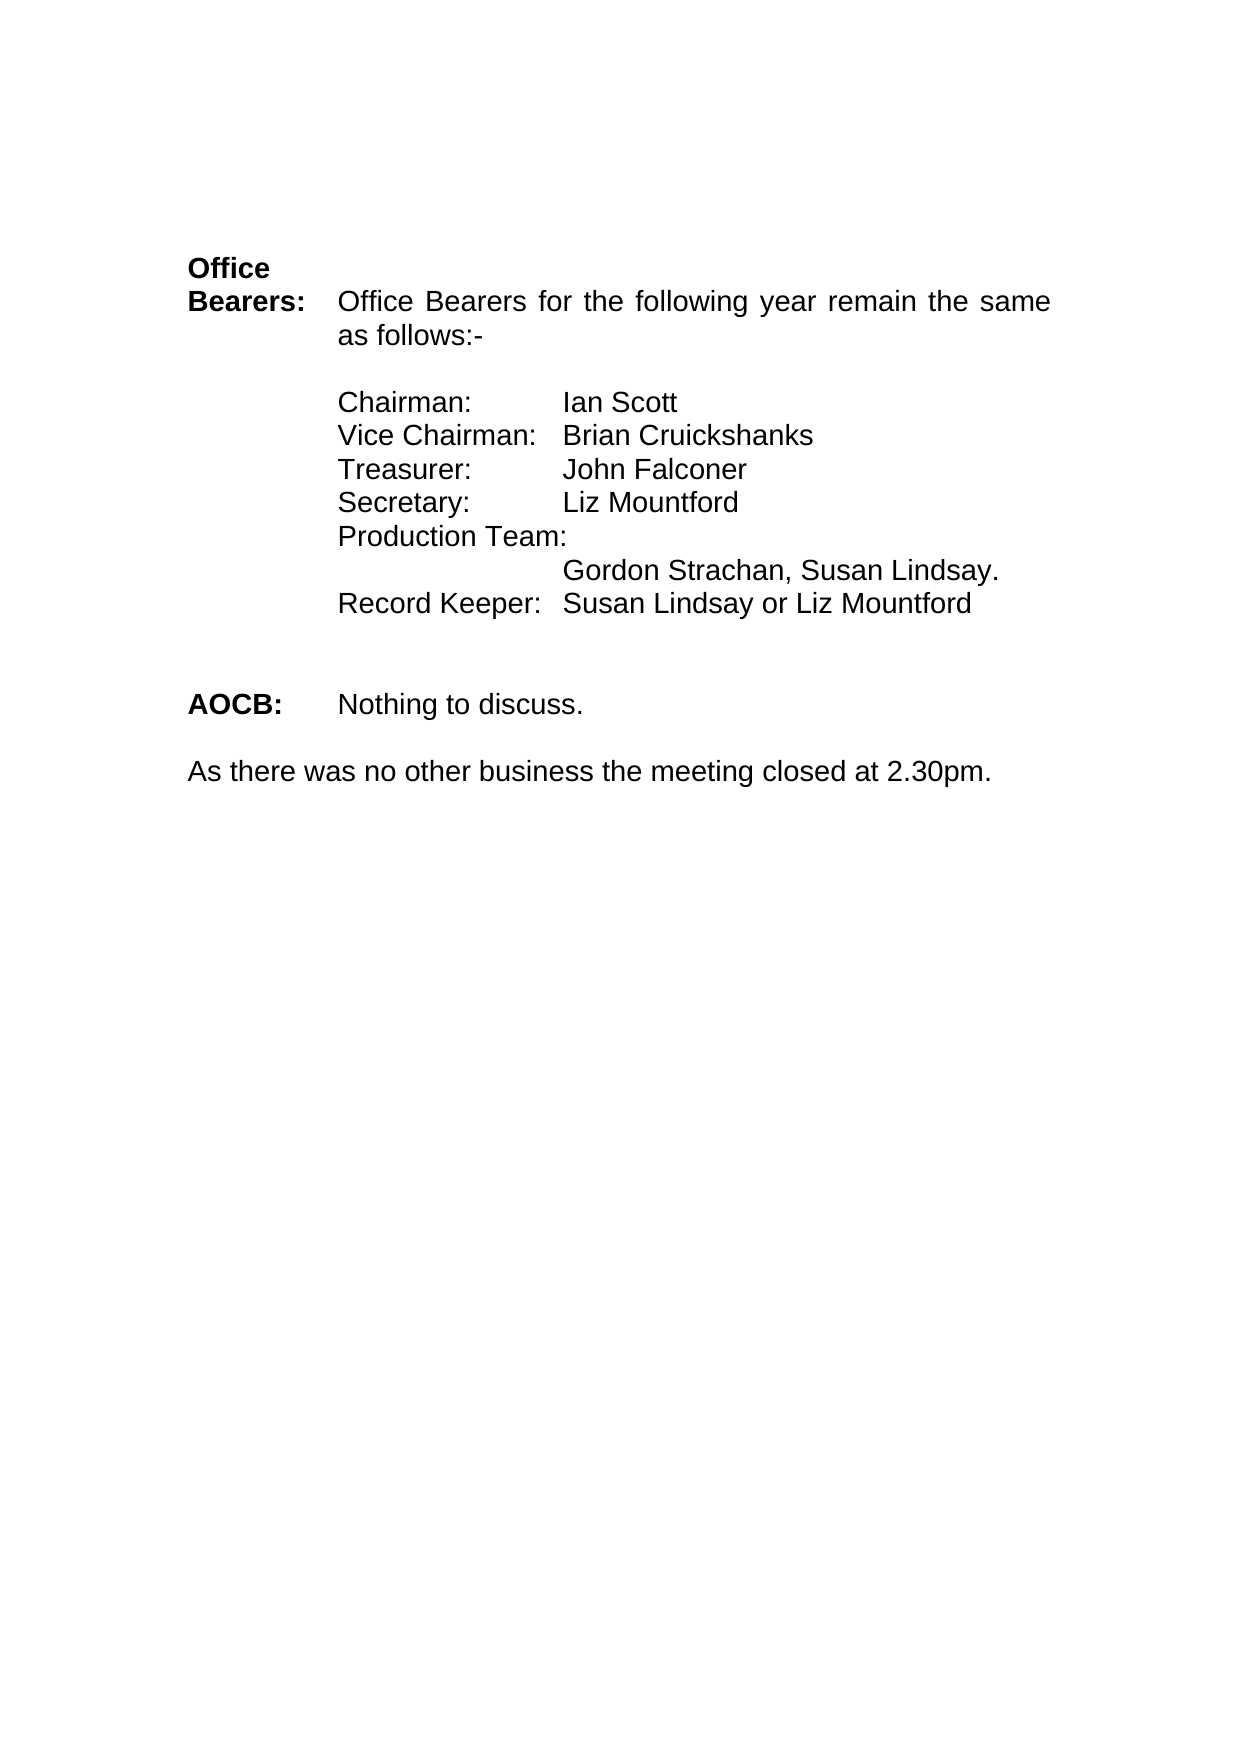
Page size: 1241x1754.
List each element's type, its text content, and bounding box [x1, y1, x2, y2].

text Office [187, 251, 1053, 284]
text Record Keeper: Susan Lindsay or Liz Mountford [337, 586, 1053, 619]
text Treasurer: John Falconer [337, 452, 1053, 485]
text Bearers: Office Bearers for the following year remain the same as follows:- [187, 284, 1053, 351]
text Gordon Strachan, Susan Lindsay. [562, 552, 1053, 586]
text Production Team: [225, 519, 1053, 552]
text AOCB: Nothing to discuss. [187, 687, 1053, 720]
text Chairman: Ian Scott [225, 385, 1053, 418]
text Vice Chairman: Brian Cruickshanks [225, 418, 1053, 452]
text Secretary: Liz Mountford [225, 485, 1053, 519]
text As there was no other business the meeting closed at 2.30pm. [187, 754, 1053, 787]
